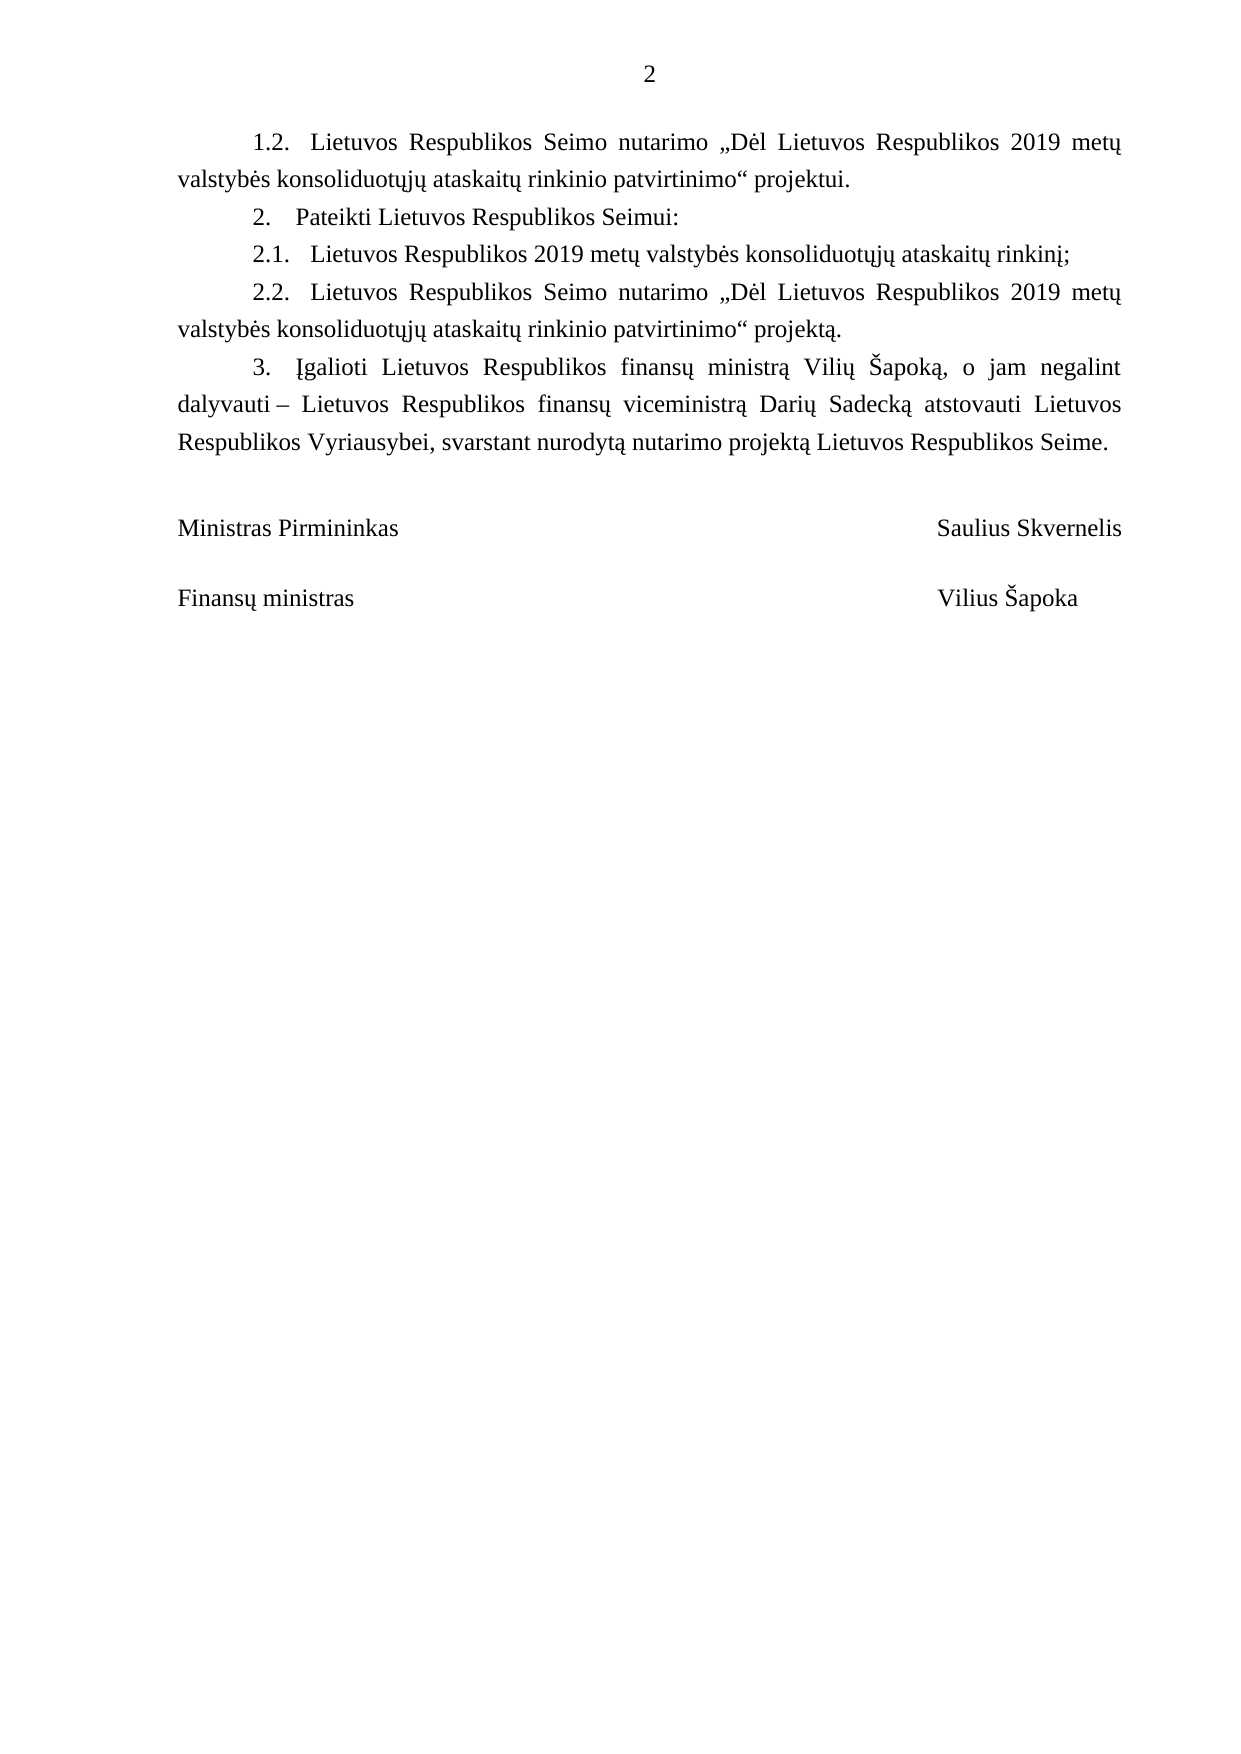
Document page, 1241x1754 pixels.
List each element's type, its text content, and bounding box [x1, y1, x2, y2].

text Finansų ministras Vilius Šapoka [177, 583, 1122, 611]
text 2.1. Lietuvos Respublikos 2019 metų valstybės konsoliduotųjų ataskaitų rinkinį; [177, 231, 1122, 268]
text 3. Įgalioti Lietuvos Respublikos finansų ministrą Vilių Šapoką, o jam negalint dalyvauti – Lietuvos Respublikos finansų viceministrą Darių Sadecką atstovauti Lietuvos Respublikos Vyriausybei, svarstant nurodytą nutarimo projektą Lietuvos Respublikos Seime. [177, 343, 1122, 456]
text Ministras Pirmininkas Saulius Skvernelis [177, 513, 1122, 542]
text 2. Pateikti Lietuvos Respublikos Seimui: [177, 193, 1122, 231]
text 1.2. Lietuvos Respublikos Seimo nutarimo „Dėl Lietuvos Respublikos 2019 metų valstybės konsoliduotųjų ataskaitų rinkinio patvirtinimo“ projektui. [177, 118, 1122, 193]
text 2.2. Lietuvos Respublikos Seimo nutarimo „Dėl Lietuvos Respublikos 2019 metų valstybės konsoliduotųjų ataskaitų rinkinio patvirtinimo“ projektą. [177, 268, 1122, 343]
